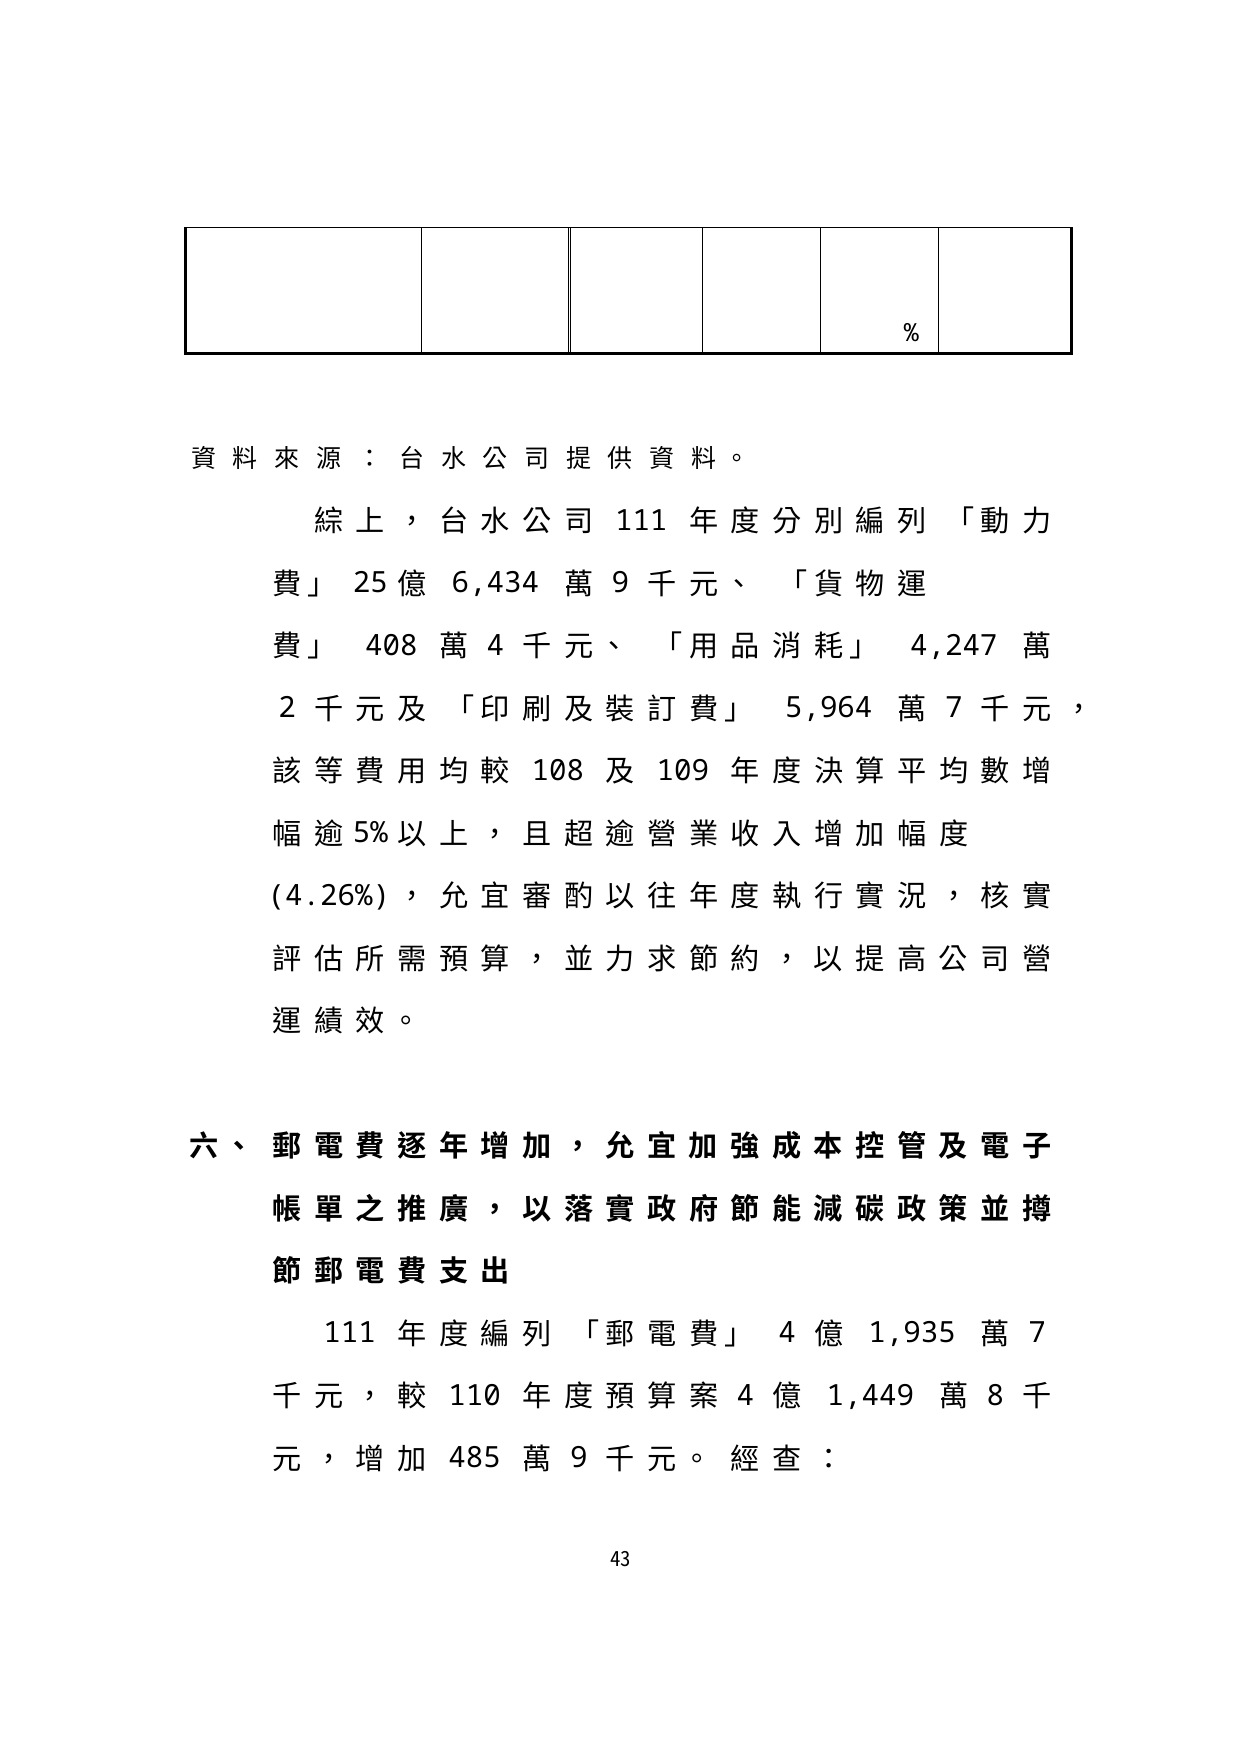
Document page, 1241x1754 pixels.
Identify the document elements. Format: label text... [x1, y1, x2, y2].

text 資料來源：台水公司提供資料。 [183, 415, 1058, 477]
table_cell [703, 228, 820, 352]
table_cell [939, 228, 1070, 352]
table_cell [571, 228, 702, 352]
text 六、郵電費逐年增加，允宜加強成本控管及電子帳單之推廣，以落實政府節能減碳政策並撙節郵電費支出 [183, 1102, 1058, 1290]
table_cell % [821, 228, 938, 352]
table_cell [187, 228, 421, 352]
text 111年度編列「郵電費」4億1,935萬7千元，較110年度預算案4億1,449萬8千元，增加485萬9千元。經查： [242, 1290, 1058, 1477]
table_cell [422, 228, 568, 352]
text 綜上，台水公司111年度分別編列「動力費」25億6,434萬9千元、「貨物運費」408萬4千元、「用品消耗」4,247萬2千元及「印刷及裝訂費」5,964萬7千元，該等費用均較108及109年度決算平均數增幅逾5%以上，且超逾營業收入增加幅度(4.26%)，允宜審酌以往年度執行實況，核實評估所需預算，並力求節約，以提高公司營運績效。 [242, 477, 1058, 1040]
